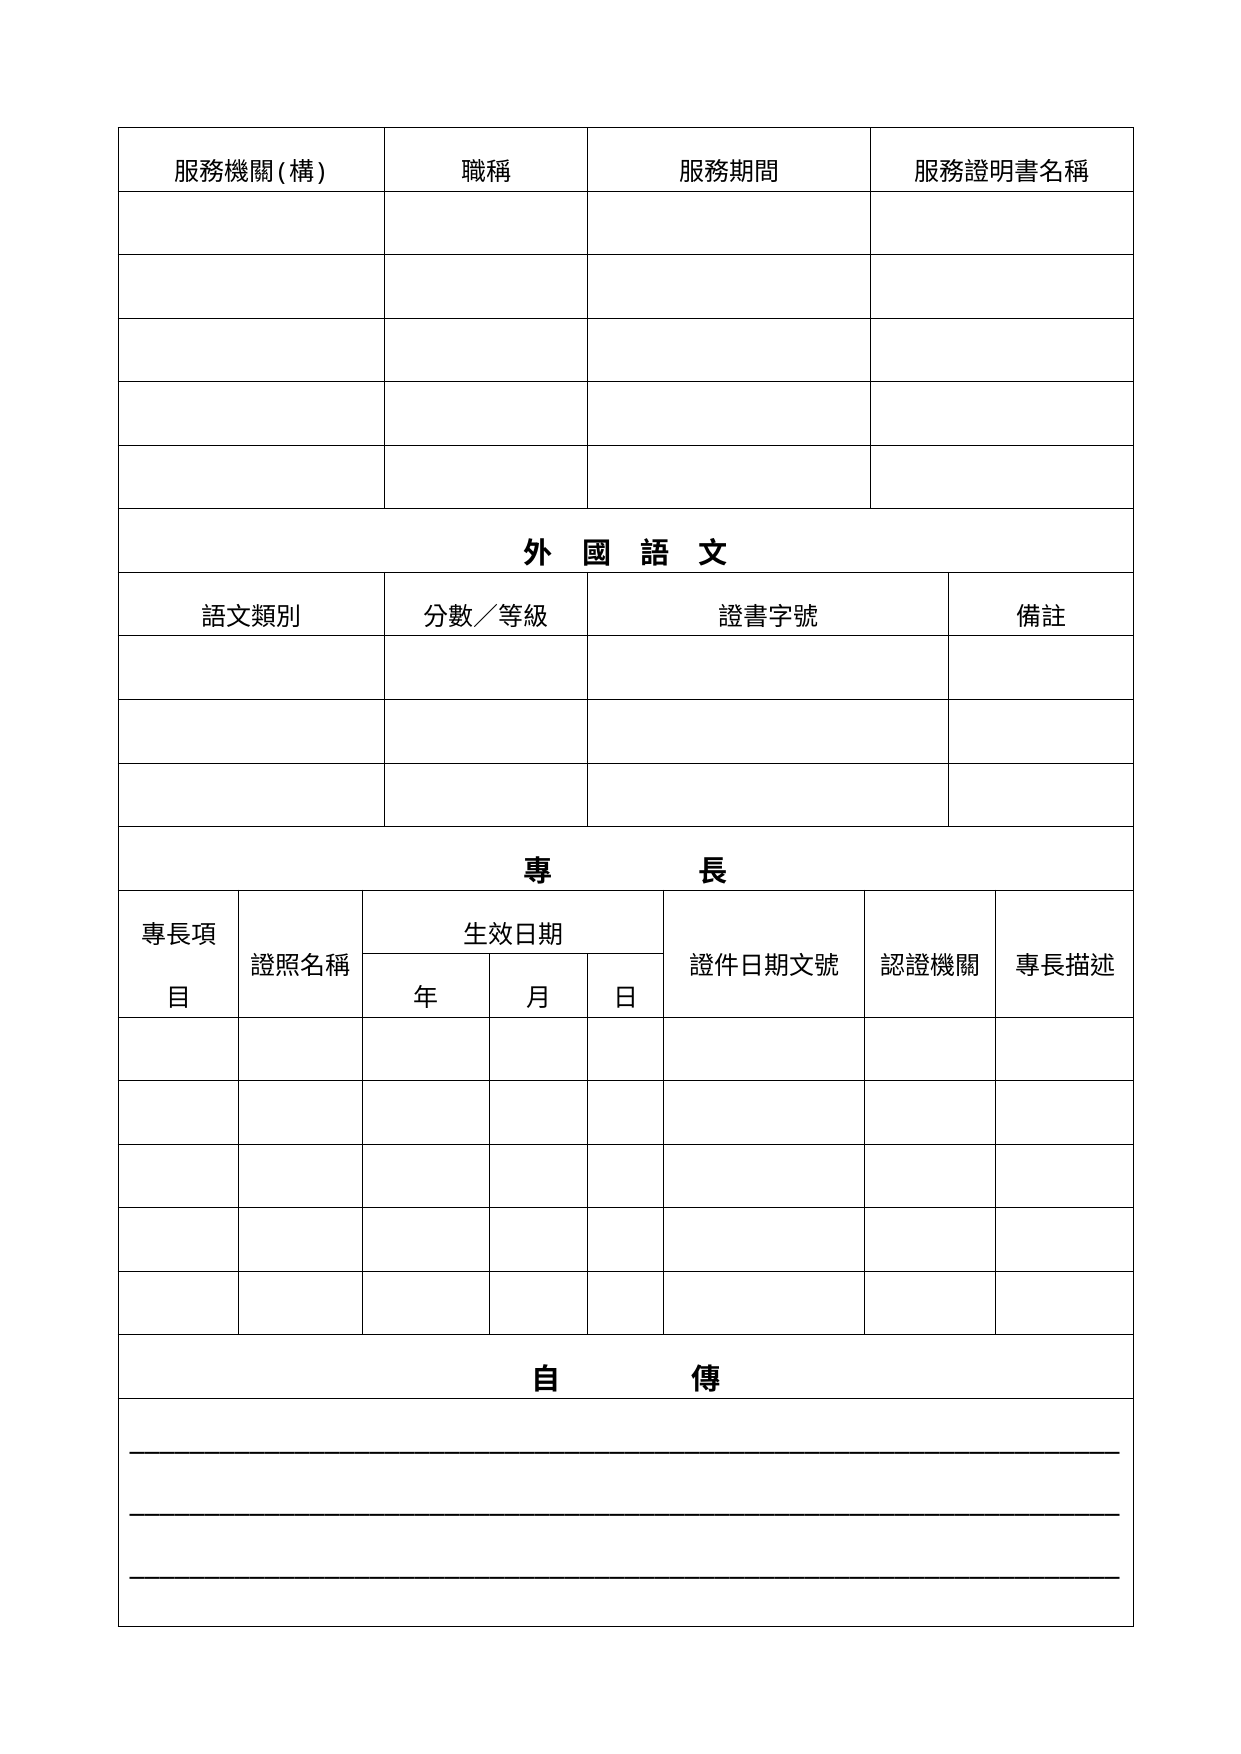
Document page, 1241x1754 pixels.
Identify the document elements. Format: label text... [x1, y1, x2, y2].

table_cell [949, 700, 1133, 762]
table_cell [588, 700, 948, 762]
table_cell 月 [490, 954, 587, 1017]
table_cell [664, 1018, 864, 1080]
table_cell 職稱 [385, 128, 587, 191]
table_cell [871, 446, 1133, 508]
table_cell 服務機關(構) [119, 128, 384, 191]
table_cell [588, 1145, 663, 1207]
table_cell [119, 1145, 238, 1207]
table_cell [996, 1018, 1133, 1080]
table_cell [996, 1272, 1133, 1334]
table_cell [865, 1208, 995, 1271]
table_cell [588, 446, 870, 508]
table_cell [119, 319, 384, 381]
table_cell 認證機關 [865, 891, 995, 1017]
table_cell [588, 1018, 663, 1080]
table_cell 專 長 [119, 827, 1133, 889]
table_cell 分數／等級 [385, 573, 587, 635]
table_cell [588, 255, 870, 318]
table_cell [949, 764, 1133, 826]
table_cell [865, 1145, 995, 1207]
table_cell [119, 1018, 238, 1080]
table_cell [363, 1018, 489, 1080]
table_cell [239, 1208, 362, 1271]
table_cell [996, 1208, 1133, 1271]
table_cell [119, 1081, 238, 1144]
table_cell [871, 255, 1133, 318]
table_cell [865, 1081, 995, 1144]
table_cell [490, 1018, 587, 1080]
table_cell [664, 1272, 864, 1334]
table_cell [119, 1272, 238, 1334]
table_cell [119, 255, 384, 318]
table_cell [363, 1208, 489, 1271]
table_cell 年 [363, 954, 489, 1017]
table_cell 證書字號 [588, 573, 948, 635]
table_cell [119, 382, 384, 445]
table_cell [871, 382, 1133, 445]
table_cell [385, 636, 587, 699]
table_cell 外 國 語 文 [119, 509, 1133, 572]
table_cell [119, 764, 384, 826]
table_cell [588, 1272, 663, 1334]
table_cell [363, 1145, 489, 1207]
table_cell 服務期間 [588, 128, 870, 191]
table_cell [119, 700, 384, 762]
table_cell [385, 764, 587, 826]
table_cell [385, 319, 587, 381]
table_cell 備註 [949, 573, 1133, 635]
table_cell [490, 1272, 587, 1334]
table_cell [385, 255, 587, 318]
table_cell [949, 636, 1133, 699]
table_cell ______________________________________________________________________________________________________________________________________________________________________________________________________ [119, 1399, 1133, 1626]
table_cell [996, 1081, 1133, 1144]
table_cell [588, 764, 948, 826]
table_cell [239, 1081, 362, 1144]
table_cell [871, 192, 1133, 254]
table_cell [363, 1081, 489, 1144]
table_cell [385, 446, 587, 508]
table_cell [588, 192, 870, 254]
table_cell [664, 1145, 864, 1207]
table_cell [871, 319, 1133, 381]
table_cell 服務證明書名稱 [871, 128, 1133, 191]
table_cell [588, 319, 870, 381]
table_cell [239, 1145, 362, 1207]
table_cell 專長描述 [996, 891, 1133, 1017]
table_cell 證件日期文號 [664, 891, 864, 1017]
table_cell [588, 1208, 663, 1271]
table_cell [588, 1081, 663, 1144]
table_cell 自 傳 [119, 1335, 1133, 1398]
table_cell [385, 700, 587, 762]
table_cell [865, 1018, 995, 1080]
table_cell [239, 1018, 362, 1080]
table_cell [664, 1208, 864, 1271]
table_cell [490, 1081, 587, 1144]
table_cell [363, 1272, 489, 1334]
table_cell [119, 1208, 238, 1271]
table_cell [490, 1208, 587, 1271]
table_cell [664, 1081, 864, 1144]
table_cell 日 [588, 954, 663, 1017]
table_cell [490, 1145, 587, 1207]
table_cell [119, 192, 384, 254]
table_cell [385, 192, 587, 254]
table_cell 證照名稱 [239, 891, 362, 1017]
table_cell 語文類別 [119, 573, 384, 635]
table_cell [385, 382, 587, 445]
table_cell [588, 382, 870, 445]
table_cell [239, 1272, 362, 1334]
table_cell [865, 1272, 995, 1334]
table_cell [588, 636, 948, 699]
table_cell 專長項目 [119, 891, 238, 1017]
table_cell 生效日期 [363, 891, 663, 953]
table_cell [996, 1145, 1133, 1207]
table_cell [119, 636, 384, 699]
table_cell [119, 446, 384, 508]
